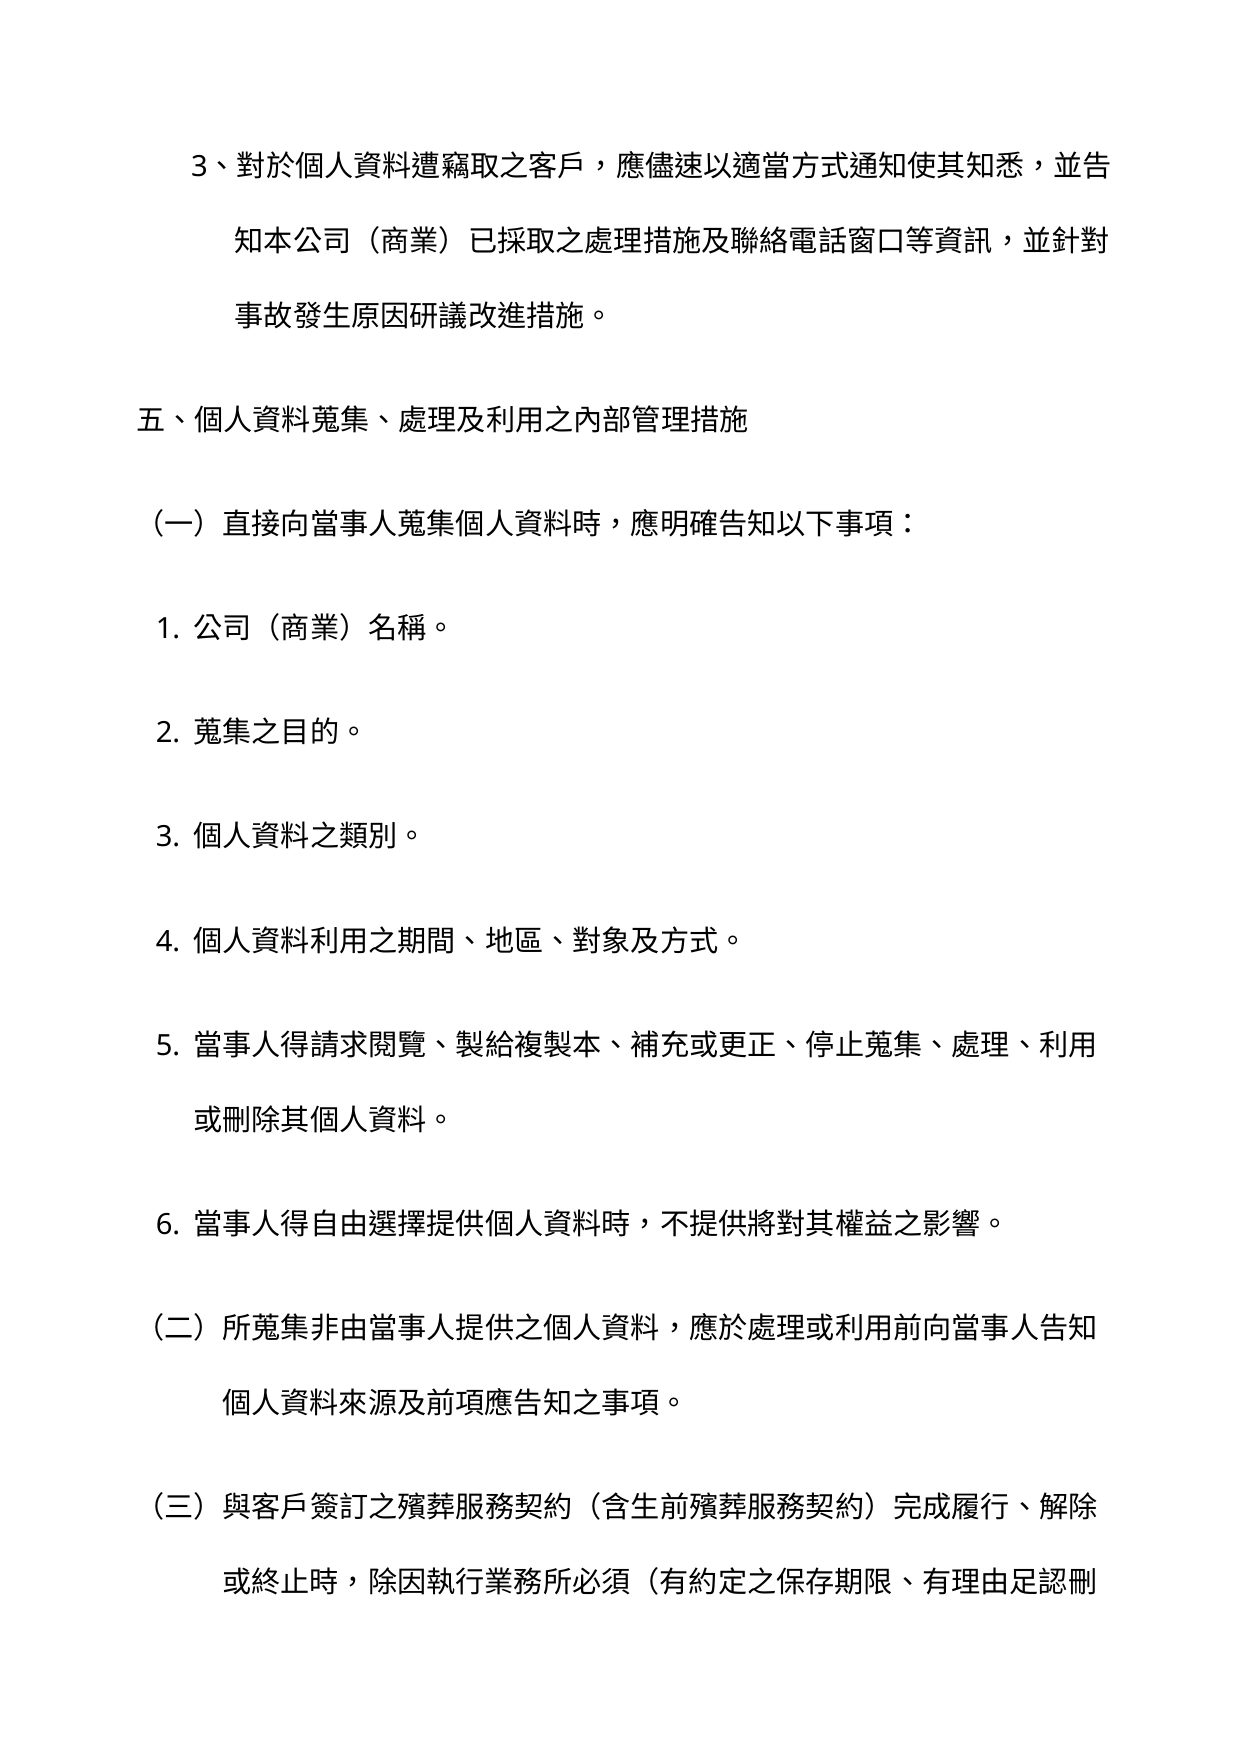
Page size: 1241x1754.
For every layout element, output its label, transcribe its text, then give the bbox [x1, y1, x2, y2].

text （三）與客戶簽訂之殯葬服務契約（含生前殯葬服務契約）完成履行、解除或終止時，除因執行業務所必須（有約定之保存期限、有理由足認刪 [135, 1461, 1122, 1611]
list 公司（商業）名稱。 [156, 582, 1122, 657]
text （二）所蒐集非由當事人提供之個人資料，應於處理或利用前向當事人告知個人資料來源及前項應告知之事項。 [135, 1282, 1122, 1432]
list 當事人得請求閱覽、製給複製本、補充或更正、停止蒐集、處理、利用或刪除其個人資料。 [156, 999, 1122, 1149]
list 個人資料之類別。 [156, 790, 1122, 865]
text （一）直接向當事人蒐集個人資料時，應明確告知以下事項： [135, 478, 1122, 553]
text 3、對於個人資料遭竊取之客戶，應儘速以適當方式通知使其知悉，並告知本公司（商業）已採取之處理措施及聯絡電話窗口等資訊，並針對事故發生原因研議改進措施。 [191, 119, 1122, 344]
list 當事人得自由選擇提供個人資料時，不提供將對其權益之影響。 [156, 1178, 1122, 1253]
list 蒐集之目的。 [156, 686, 1122, 761]
list 個人資料利用之期間、地區、對象及方式。 [156, 894, 1122, 969]
text 五、個人資料蒐集、處理及利用之內部管理措施 [136, 374, 1122, 449]
